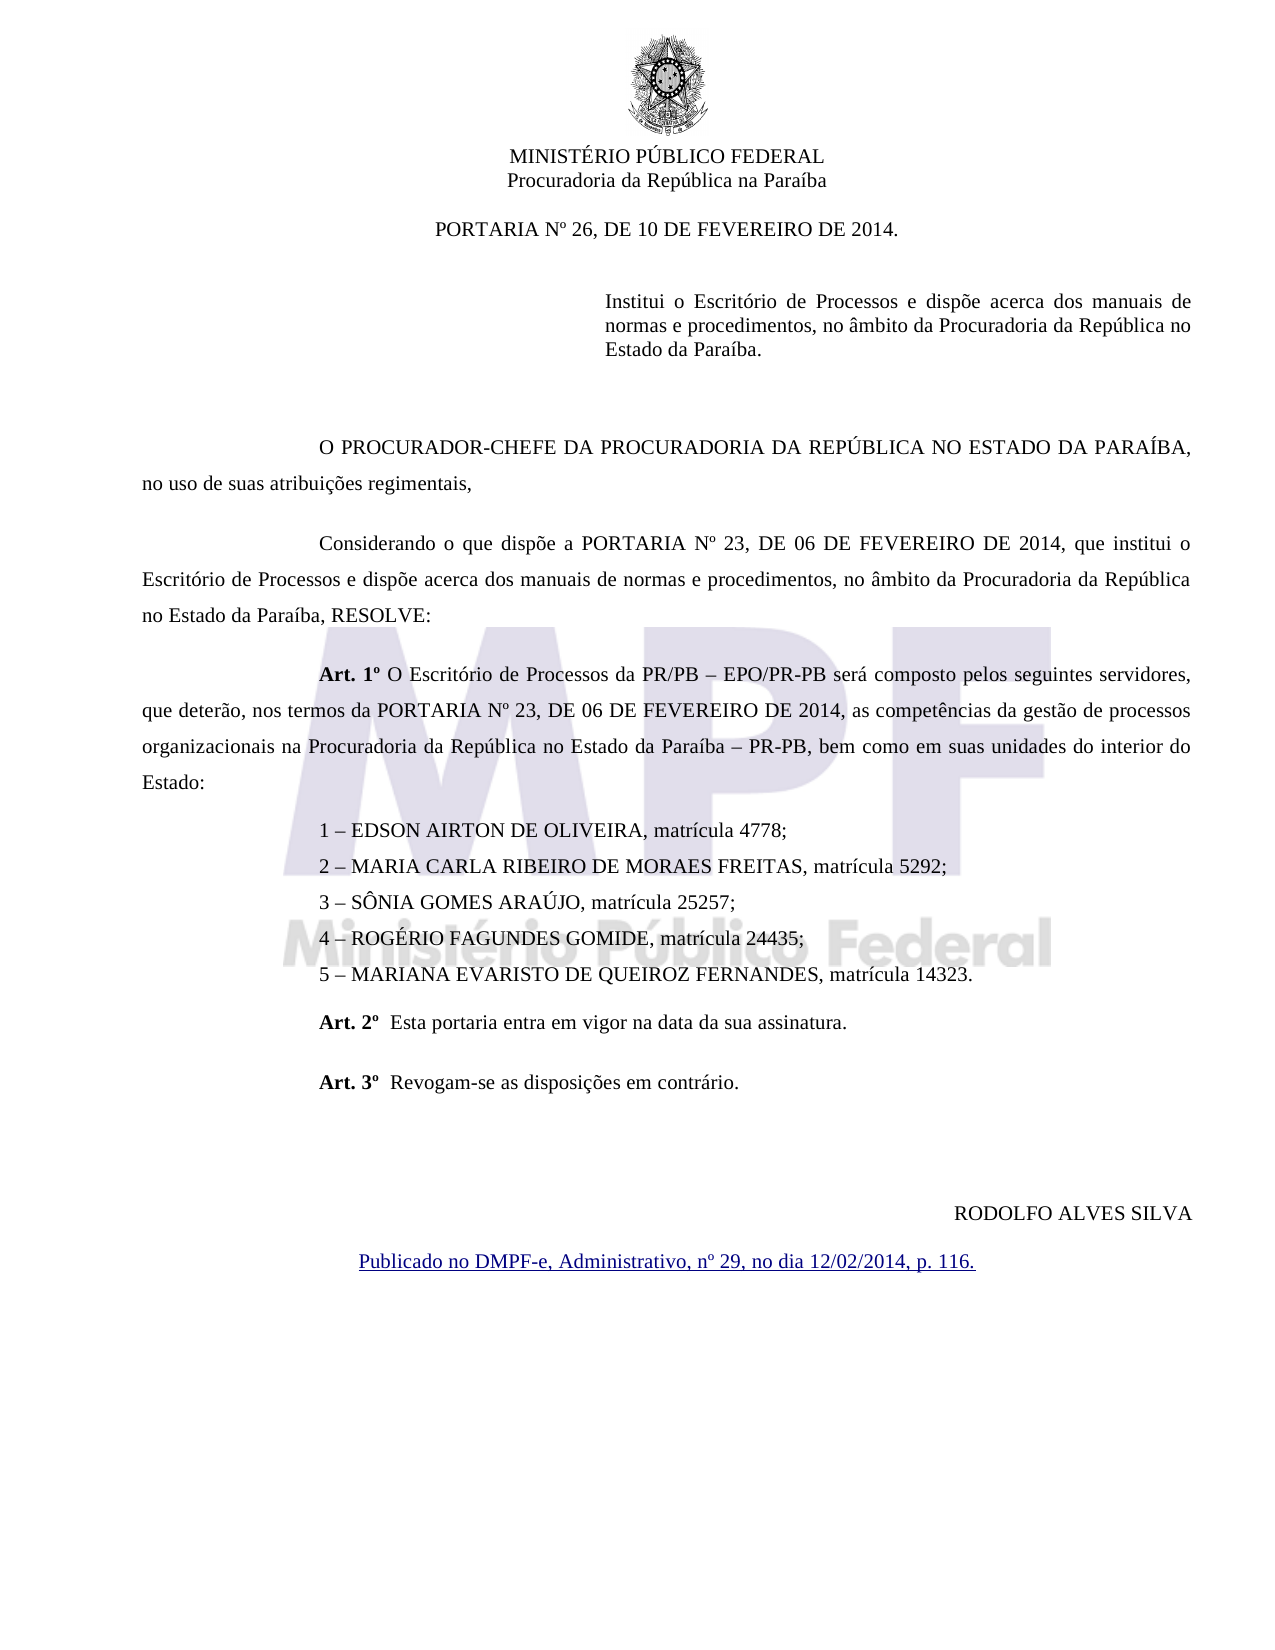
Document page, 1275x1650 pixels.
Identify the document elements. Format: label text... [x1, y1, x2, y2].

text Procuradoria da República na Paraíba [142, 168, 1192, 192]
text Publicado no DMPF-e, Administrativo, nº 29, no dia 12/02/2014, p. 116. [142, 1249, 1192, 1273]
picture [283, 950, 1051, 962]
picture [283, 914, 1051, 926]
picture [283, 627, 1051, 662]
picture [283, 842, 1051, 854]
text 2 – MARIA CARLA RIBEIRO DE MORAES FREITAS, matrícula 5292; [142, 854, 1192, 878]
text 1 – EDSON AIRTON DE OLIVEIRA, matrícula 4778; [142, 818, 1192, 842]
picture [625, 28, 709, 136]
text 5 – MARIANA EVARISTO DE QUEIROZ FERNANDES, matrícula 14323. [142, 962, 1192, 986]
text 4 – ROGÉRIO FAGUNDES GOMIDE, matrícula 24435; [142, 926, 1192, 950]
text PORTARIA Nº 26, DE 10 DE FEVEREIRO DE 2014. [142, 216, 1192, 240]
text 3 – SÔNIA GOMES ARAÚJO, matrícula 25257; [142, 890, 1192, 914]
text Art. 1º O Escritório de Processos da PR/PB – EPO/PR-PB será composto pelos seguintes servidores, que deterão, nos termos da PORTARIA Nº 23, DE 06 DE FEVEREIRO DE 2014, as competências da gestão de processos organizacionais na Procuradoria da República no Estado da Paraíba – PR-PB, bem como em suas unidades do interior do Estado: [142, 662, 1192, 794]
picture [283, 794, 1051, 818]
text Art. 3º Revogam-se as disposições em contrário. [142, 1069, 1192, 1093]
text MINISTÉRIO PÚBLICO FEDERAL [142, 144, 1192, 168]
text Institui o Escritório de Processos e dispõe acerca dos manuais de normas e procedimentos, no âmbito da Procuradoria da República no Estado da Paraíba. [605, 288, 1192, 361]
text Considerando o que dispõe a PORTARIA Nº 23, DE 06 DE FEVEREIRO DE 2014, que institui o Escritório de Processos e dispõe acerca dos manuais de normas e procedimentos, no âmbito da Procuradoria da República no Estado da Paraíba, RESOLVE: [142, 530, 1192, 626]
text Art. 2º Esta portaria entra em vigor na data da sua assinatura. [142, 1010, 1192, 1034]
text O PROCURADOR-CHEFE DA PROCURADORIA DA REPÚBLICA NO ESTADO DA PARAÍBA, no uso de suas atribuições regimentais, [142, 435, 1192, 495]
picture [283, 878, 1051, 890]
text RODOLFO ALVES SILVA [142, 1201, 1192, 1225]
